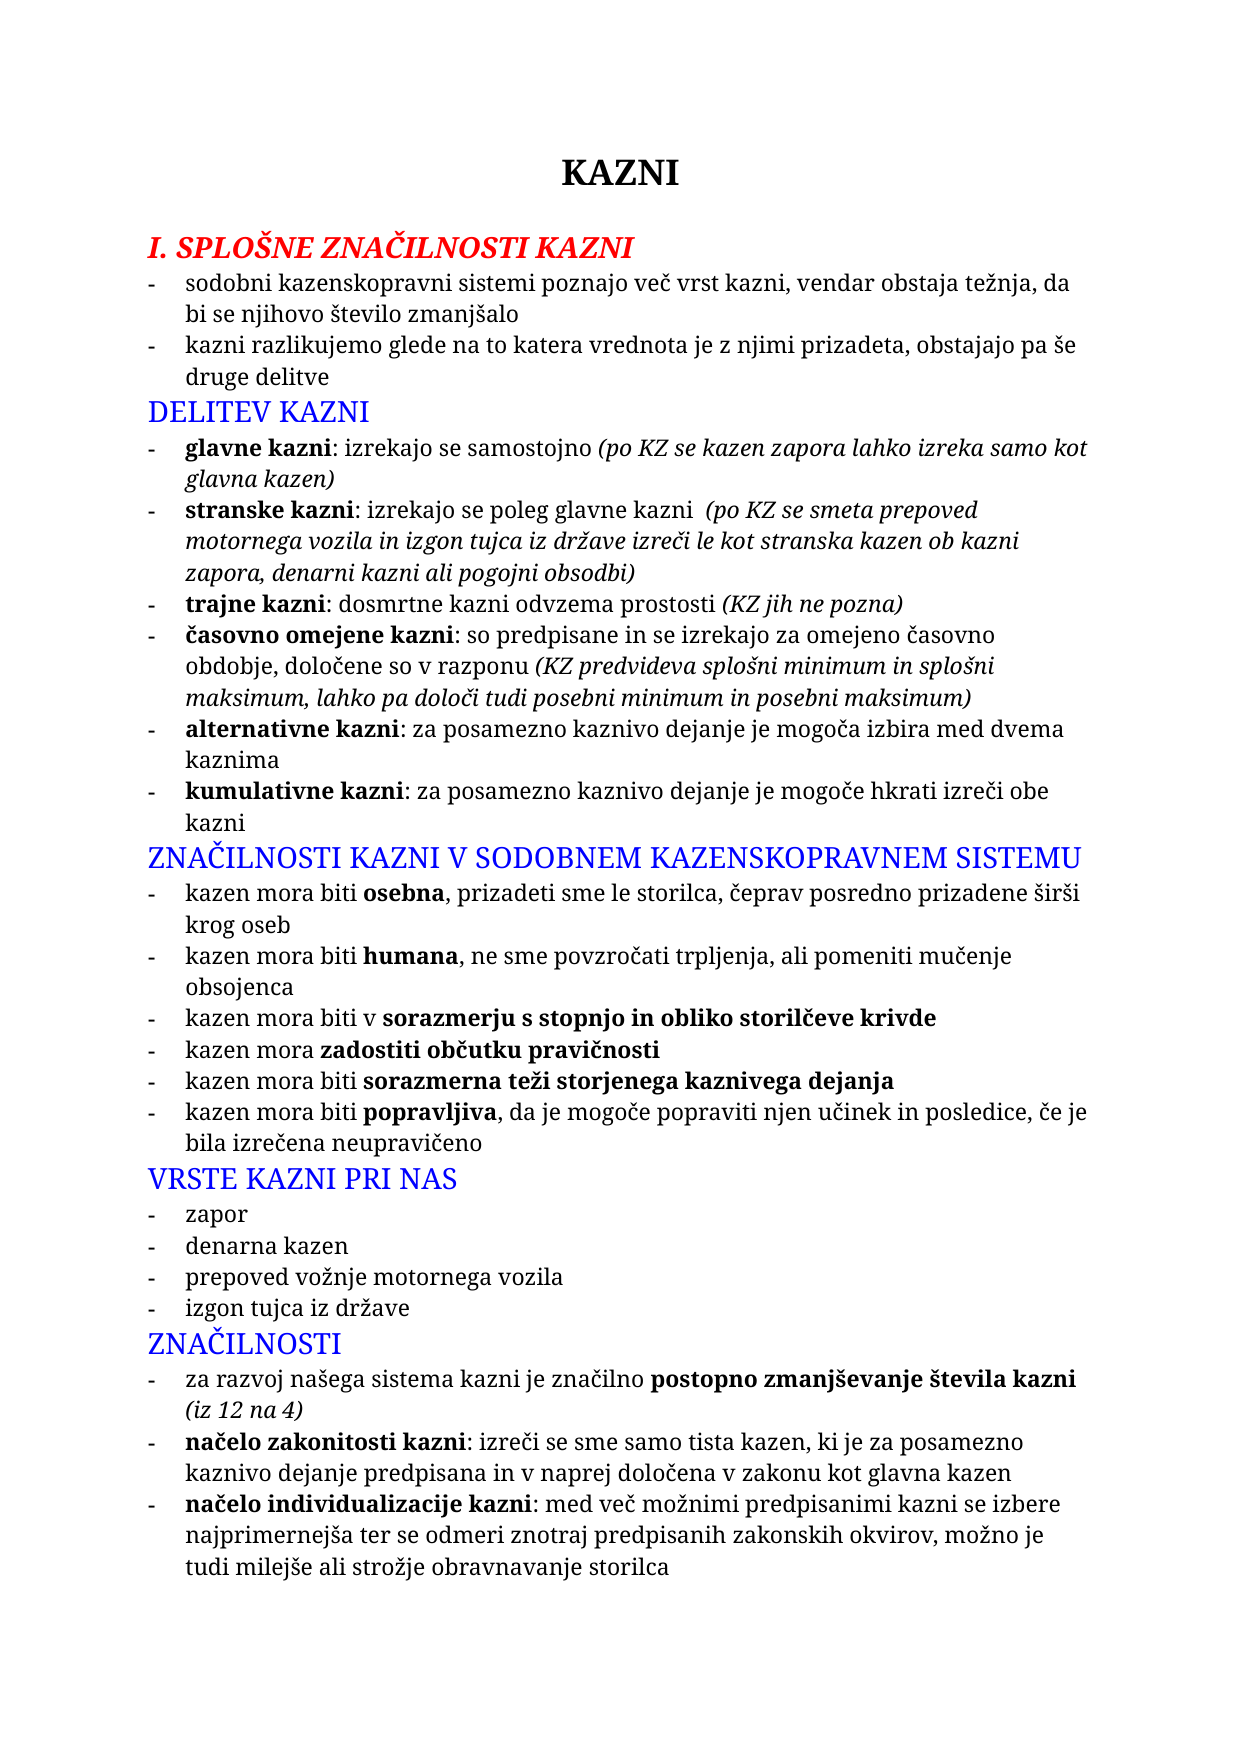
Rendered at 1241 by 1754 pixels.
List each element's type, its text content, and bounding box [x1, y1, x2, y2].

list načelo zakonitosti kazni: izreči se sme samo tista kazen, ki je za posamezno kaznivo dejanje predpisana in v naprej določena v zakonu kot glavna kazen [148, 1426, 1093, 1488]
subtitle ZNAČILNOSTI [148, 1323, 1093, 1363]
list izgon tujca iz države [148, 1292, 1093, 1323]
subtitle ZNAČILNOSTI KAZNI V SODOBNEM KAZENSKOPRAVNEM SISTEMU [148, 838, 1093, 877]
list denarna kazen [148, 1229, 1093, 1261]
list glavne kazni: izrekajo se samostojno (po KZ se kazen zapora lahko izreka samo kot glavna kazen) [148, 431, 1093, 494]
subtitle DELITEV KAZNI [148, 392, 1093, 431]
list za razvoj našega sistema kazni je značilno postopno zmanjševanje števila kazni (iz 12 na 4) [148, 1363, 1093, 1426]
subtitle VRSTE KAZNI PRI NAS [148, 1159, 1093, 1198]
list sodobni kazenskopravni sistemi poznajo več vrst kazni, vendar obstaja težnja, da bi se njihovo število zmanjšalo [148, 267, 1093, 329]
list alternativne kazni: za posamezno kaznivo dejanje je mogoča izbira med dvema kaznima [148, 713, 1093, 775]
list stranske kazni: izrekajo se poleg glavne kazni (po KZ se smeta prepoved motornega vozila in izgon tujca iz države izreči le kot stranska kazen ob kazni zapora, denarni kazni ali pogojni obsodbi) [148, 494, 1093, 588]
list načelo individualizacije kazni: med več možnimi predpisanimi kazni se izbere najprimernejša ter se odmeri znotraj predpisanih zakonskih okvirov, možno je tudi milejše ali strožje obravnavanje storilca [148, 1488, 1093, 1582]
list kazen mora biti v sorazmerju s stopnjo in obliko storilčeve krivde [148, 1002, 1093, 1034]
list prepoved vožnje motornega vozila [148, 1261, 1093, 1292]
list trajne kazni: dosmrtne kazni odvzema prostosti (KZ jih ne pozna) [148, 588, 1093, 619]
text KAZNI [148, 148, 1093, 196]
list kazen mora zadostiti občutku pravičnosti [148, 1034, 1093, 1065]
list časovno omejene kazni: so predpisane in se izrekajo za omejeno časovno obdobje, določene so v razponu (KZ predvideva splošni minimum in splošni maksimum, lahko pa določi tudi posebni minimum in posebni maksimum) [148, 619, 1093, 713]
subtitle I. SPLOŠNE ZNAČILNOSTI KAZNI [148, 227, 1093, 267]
list kazni razlikujemo glede na to katera vrednota je z njimi prizadeta, obstajajo pa še druge delitve [148, 329, 1093, 392]
list kazen mora biti sorazmerna teži storjenega kaznivega dejanja [148, 1065, 1093, 1096]
list kazen mora biti popravljiva, da je mogoče popraviti njen učinek in posledice, če je bila izrečena neupravičeno [148, 1096, 1093, 1159]
list kazen mora biti osebna, prizadeti sme le storilca, čeprav posredno prizadene širši krog oseb [148, 877, 1093, 940]
list zapor [148, 1198, 1093, 1229]
list kumulativne kazni: za posamezno kaznivo dejanje je mogoče hkrati izreči obe kazni [148, 775, 1093, 838]
list kazen mora biti humana, ne sme povzročati trpljenja, ali pomeniti mučenje obsojenca [148, 940, 1093, 1002]
